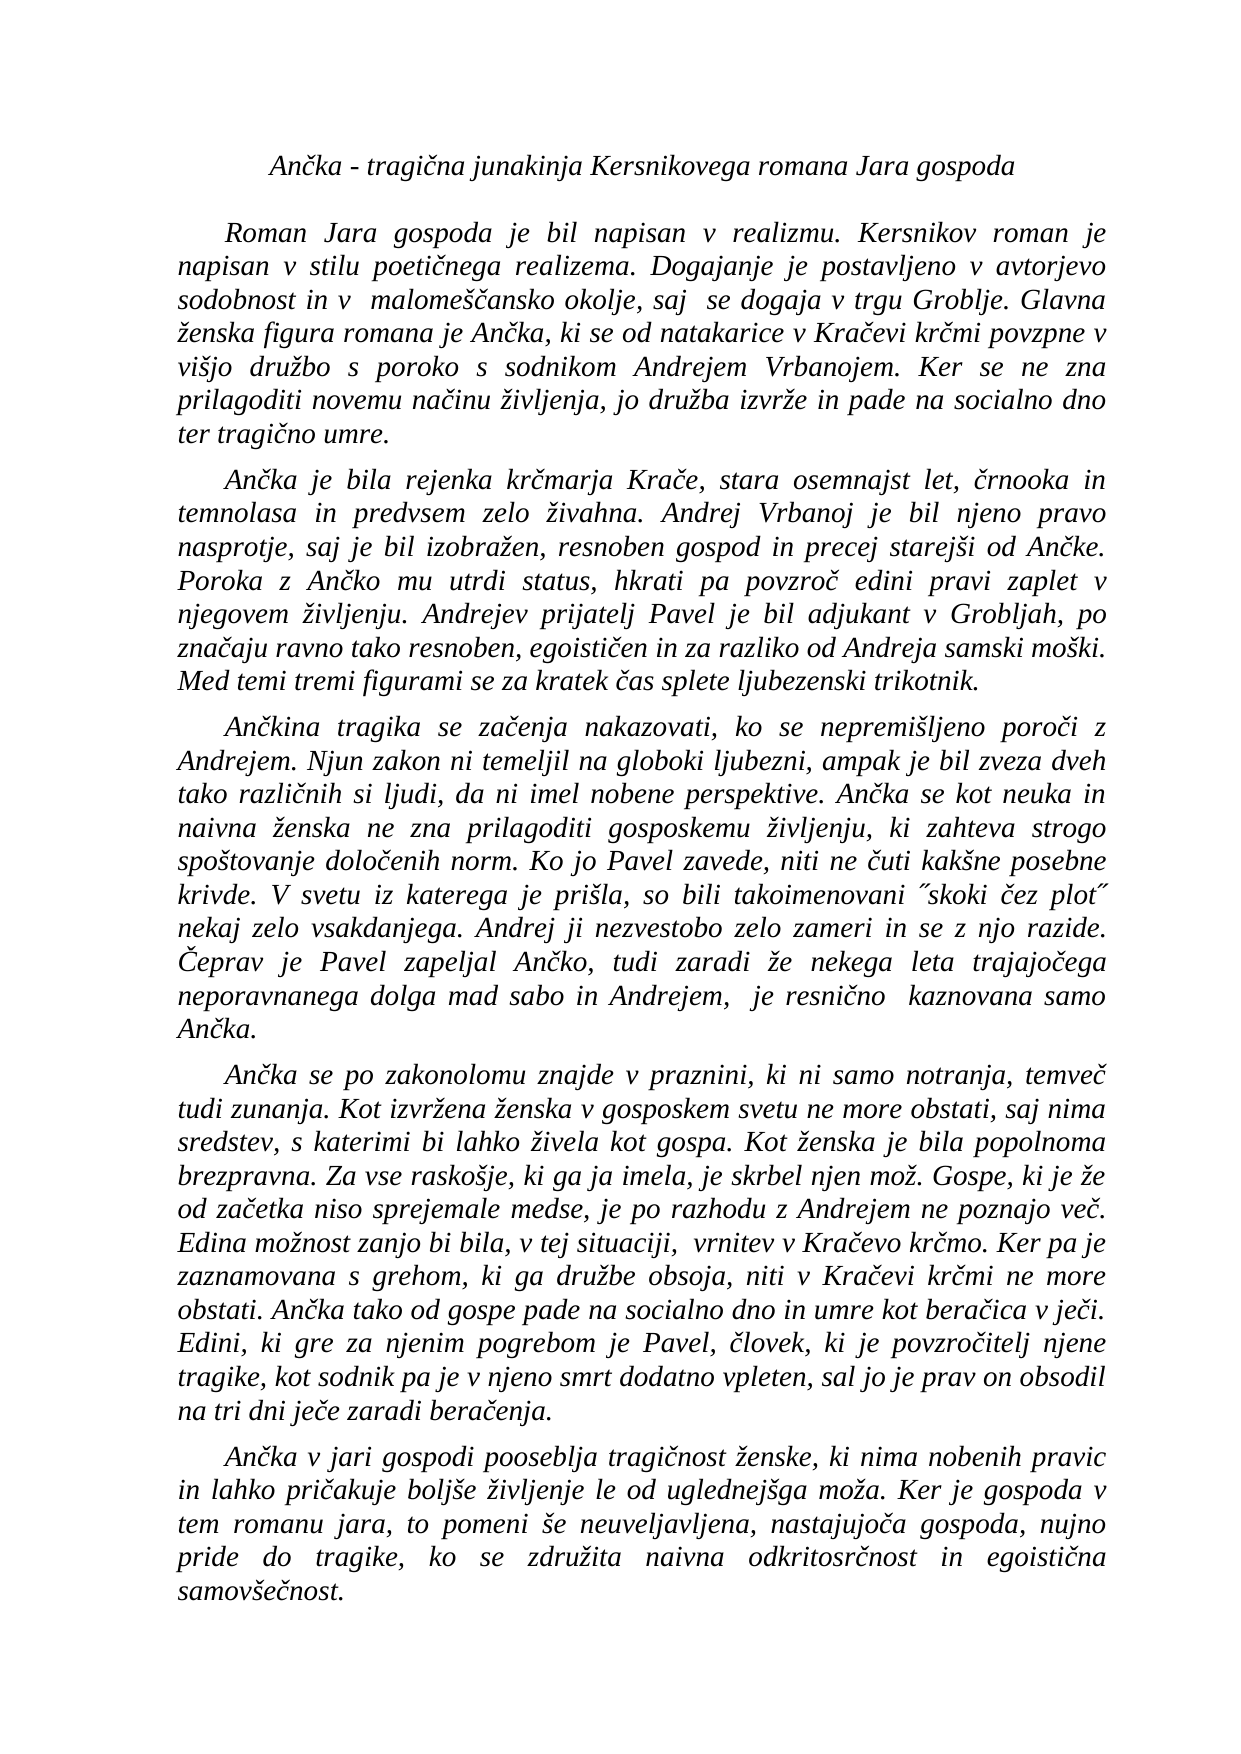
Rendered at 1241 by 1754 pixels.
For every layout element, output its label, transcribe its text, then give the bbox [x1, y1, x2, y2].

text Roman Jara gospoda je bil napisan v realizmu. Kersnikov roman je napisan v stilu poetičnega realizema. Dogajanje je postavljeno v avtorjevo sodobnost in v malomeščansko okolje, saj se dogaja v trgu Groblje. Glavna ženska figura romana je Ančka, ki se od natakarice v Kračevi krčmi povzpne v višjo družbo s poroko s sodnikom Andrejem Vrbanojem. Ker se ne zna prilagoditi novemu načinu življenja, jo družba izvrže in pade na socialno dno ter tragično umre. [177, 215, 1107, 449]
text Ančkina tragika se začenja nakazovati, ko se nepremišljeno poroči z Andrejem. Njun zakon ni temeljil na globoki ljubezni, ampak je bil zveza dveh tako različnih si ljudi, da ni imel nobene perspektive. Ančka se kot neuka in naivna ženska ne zna prilagoditi gosposkemu življenju, ki zahteva strogo spoštovanje določenih norm. Ko jo Pavel zavede, niti ne čuti kakšne posebne krivde. V svetu iz katerega je prišla, so bili takoimenovani ˝skoki čez plot˝ nekaj zelo vsakdanjega. Andrej ji nezvestobo zelo zameri in se z njo razide. Čeprav je Pavel zapeljal Ančko, tudi zaradi že nekega leta trajajočega neporavnanega dolga mad sabo in Andrejem, je resnično kaznovana samo Ančka. [177, 709, 1107, 1045]
text Ančka v jari gospodi pooseblja tragičnost ženske, ki nima nobenih pravic in lahko pričakuje boljše življenje le od uglednejšga moža. Ker je gospoda v tem romanu jara, to pomeni še neuveljavljena, nastajujoča gospoda, nujno pride do tragike, ko se združita naivna odkritosrčnost in egoistična samovšečnost. [177, 1439, 1107, 1606]
text Ančka je bila rejenka krčmarja Krače, stara osemnajst let, črnooka in temnolasa in predvsem zelo živahna. Andrej Vrbanoj je bil njeno pravo nasprotje, saj je bil izobražen, resnoben gospod in precej starejši od Ančke. Poroka z Ančko mu utrdi status, hkrati pa povzroč edini pravi zaplet v njegovem življenju. Andrejev prijatelj Pavel je bil adjukant v Grobljah, po značaju ravno tako resnoben, egoističen in za razliko od Andreja samski moški. Med temi tremi figurami se za kratek čas splete ljubezenski trikotnik. [177, 462, 1107, 697]
text Ančka se po zakonolomu znajde v praznini, ki ni samo notranja, temveč tudi zunanja. Kot izvržena ženska v gosposkem svetu ne more obstati, saj nima sredstev, s katerimi bi lahko živela kot gospa. Kot ženska je bila popolnoma brezpravna. Za vse raskošje, ki ga ja imela, je skrbel njen mož. Gospe, ki je že od začetka niso sprejemale medse, je po razhodu z Andrejem ne poznajo več. Edina možnost zanjo bi bila, v tej situaciji, vrnitev v Kračevo krčmo. Ker pa je zaznamovana s grehom, ki ga družbe obsoja, niti v Kračevi krčmi ne more obstati. Ančka tako od gospe pade na socialno dno in umre kot beračica v ječi. Edini, ki gre za njenim pogrebom je Pavel, človek, ki je povzročitelj njene tragike, kot sodnik pa je v njeno smrt dodatno vpleten, sal jo je prav on obsodil na tri dni ječe zaradi beračenja. [177, 1057, 1107, 1426]
text Ančka - tragična junakinja Kersnikovega romana Jara gospoda [177, 148, 1107, 181]
